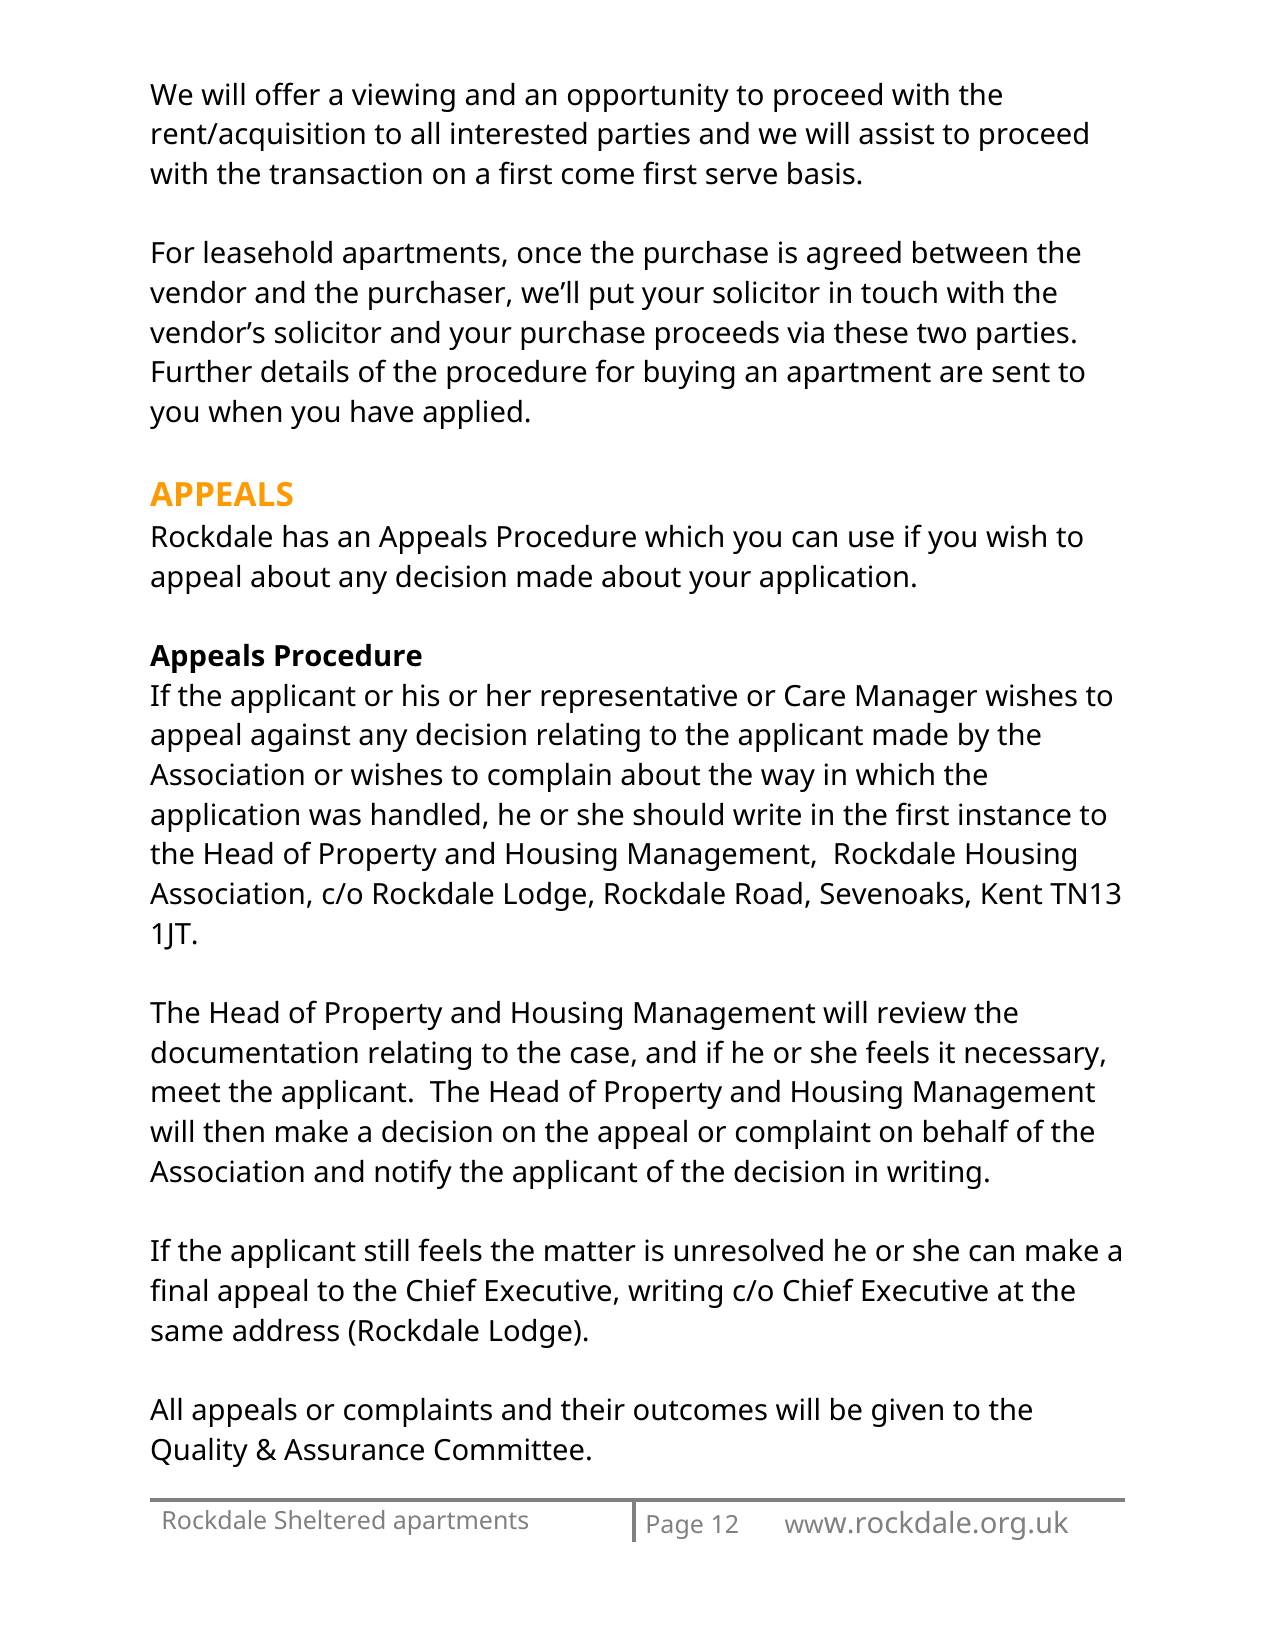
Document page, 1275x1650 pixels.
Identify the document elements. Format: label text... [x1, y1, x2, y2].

text The Head of Property and Housing Management will review the documentation relating to the case, and if he or she feels it necessary, meet the applicant. The Head of Property and Housing Management will then make a decision on the appeal or complaint on behalf of the Association and notify the applicant of the decision in writing. [150, 992, 1125, 1191]
text Rockdale has an Appeals Procedure which you can use if you wish to appeal about any decision made about your application. [150, 516, 1125, 596]
text APPEALS [150, 471, 1125, 516]
text We will offer a viewing and an opportunity to proceed with the rent/acquisition to all interested parties and we will assist to proceed with the transaction on a first come first serve basis. [150, 74, 1125, 193]
text If the applicant still feels the matter is unresolved he or she can make a final appeal to the Chief Executive, writing c/o Chief Executive at the same address (Rockdale Lodge). [150, 1231, 1125, 1349]
text For leasehold apartments, once the purchase is agreed between the vendor and the purchaser, we’ll put your solicitor in touch with the vendor’s solicitor and your purchase proceeds via these two parties. Further details of the procedure for buying an apartment are sent to you when you have applied. [150, 233, 1125, 431]
text All appeals or complaints and their outcomes will be given to the Quality & Assurance Committee. [150, 1389, 1125, 1469]
text If the applicant or his or her representative or Care Manager wishes to appeal against any decision relating to the applicant made by the Association or wishes to complain about the way in which the application was handled, he or she should write in the first instance to the Head of Property and Housing Management, Rockdale Housing Association, c/o Rockdale Lodge, Rockdale Road, Sevenoaks, Kent TN13 1JT. [150, 675, 1125, 953]
text Appeals Procedure [150, 635, 1125, 675]
